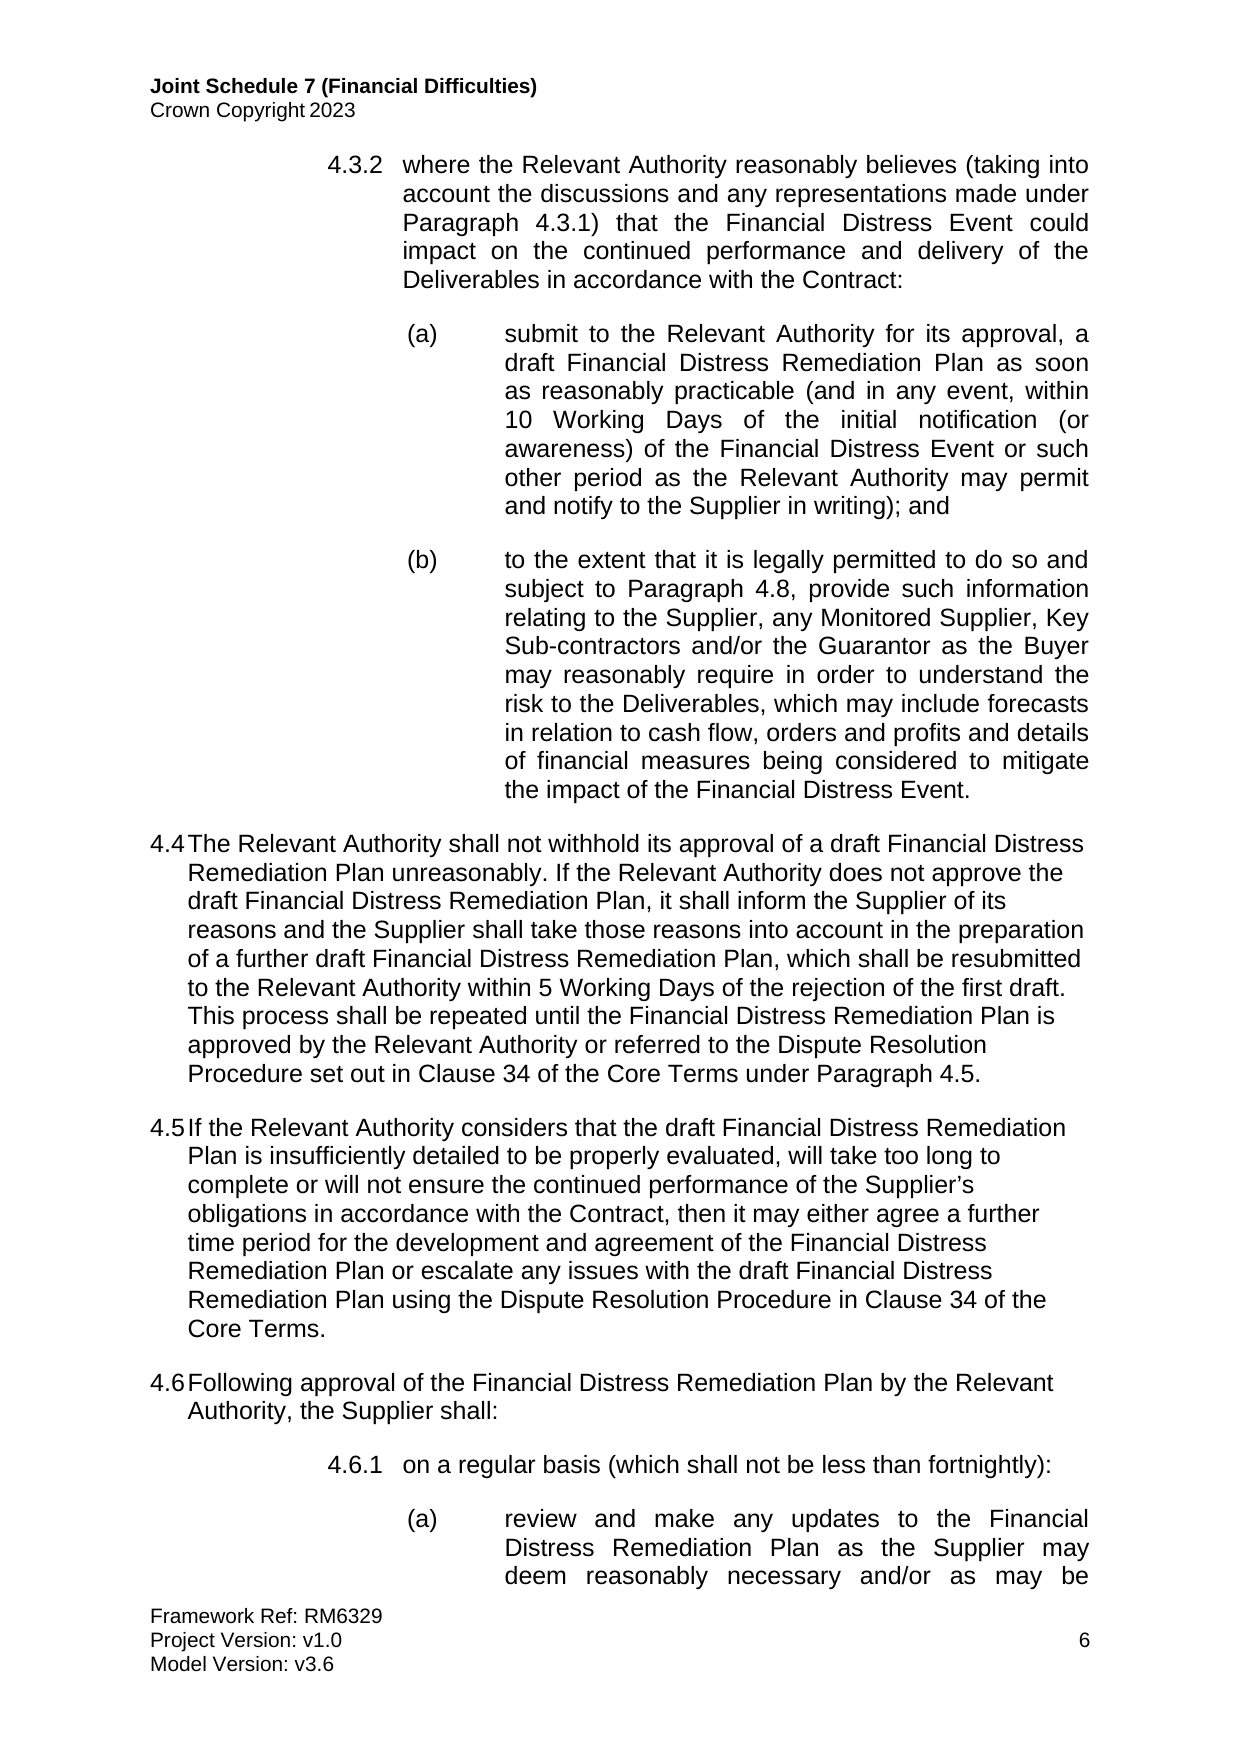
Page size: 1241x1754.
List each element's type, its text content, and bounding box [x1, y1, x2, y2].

list where the Relevant Authority reasonably believes (taking into account the discussions and any representations made under Paragraph 4.3.1) that the Financial Distress Event could impact on the continued performance and delivery of the Deliverables in accordance with the Contract: [327, 150, 1090, 294]
list review and make any updates to the Financial Distress Remediation Plan as the Supplier may deem reasonably necessary and/or as may be [407, 1504, 1090, 1590]
list The Relevant Authority shall not withhold its approval of a draft Financial Distress Remediation Plan unreasonably. If the Relevant Authority does not approve the draft Financial Distress Remediation Plan, it shall inform the Supplier of its reasons and the Supplier shall take those reasons into account in the preparation of a further draft Financial Distress Remediation Plan, which shall be resubmitted to the Relevant Authority within 5 Working Days of the rejection of the first draft. This process shall be repeated until the Financial Distress Remediation Plan is approved by the Relevant Authority or referred to the Dispute Resolution Procedure set out in Clause 34 of the Core Terms under Paragraph 4.5. [150, 829, 1090, 1087]
list If the Relevant Authority considers that the draft Financial Distress Remediation Plan is insufficiently detailed to be properly evaluated, will take too long to complete or will not ensure the continued performance of the Supplier’s obligations in accordance with the Contract, then it may either agree a further time period for the development and agreement of the Financial Distress Remediation Plan or escalate any issues with the draft Financial Distress Remediation Plan using the Dispute Resolution Procedure in Clause 34 of the Core Terms. [150, 1112, 1090, 1342]
list Following approval of the Financial Distress Remediation Plan by the Relevant Authority, the Supplier shall: [150, 1367, 1090, 1425]
list submit to the Relevant Authority for its approval, a draft Financial Distress Remediation Plan as soon as reasonably practicable (and in any event, within 10 Working Days of the initial notification (or awareness) of the Financial Distress Event or such other period as the Relevant Authority may permit and notify to the Supplier in writing); and [407, 319, 1090, 520]
list on a regular basis (which shall not be less than fortnightly): [327, 1450, 1090, 1479]
list to the extent that it is legally permitted to do so and subject to Paragraph 4.8, provide such information relating to the Supplier, any Monitored Supplier, Key Sub-contractors and/or the Guarantor as the Buyer may reasonably require in order to understand the risk to the Deliverables, which may include forecasts in relation to cash flow, orders and profits and details of financial measures being considered to mitigate the impact of the Financial Distress Event. [407, 545, 1090, 804]
